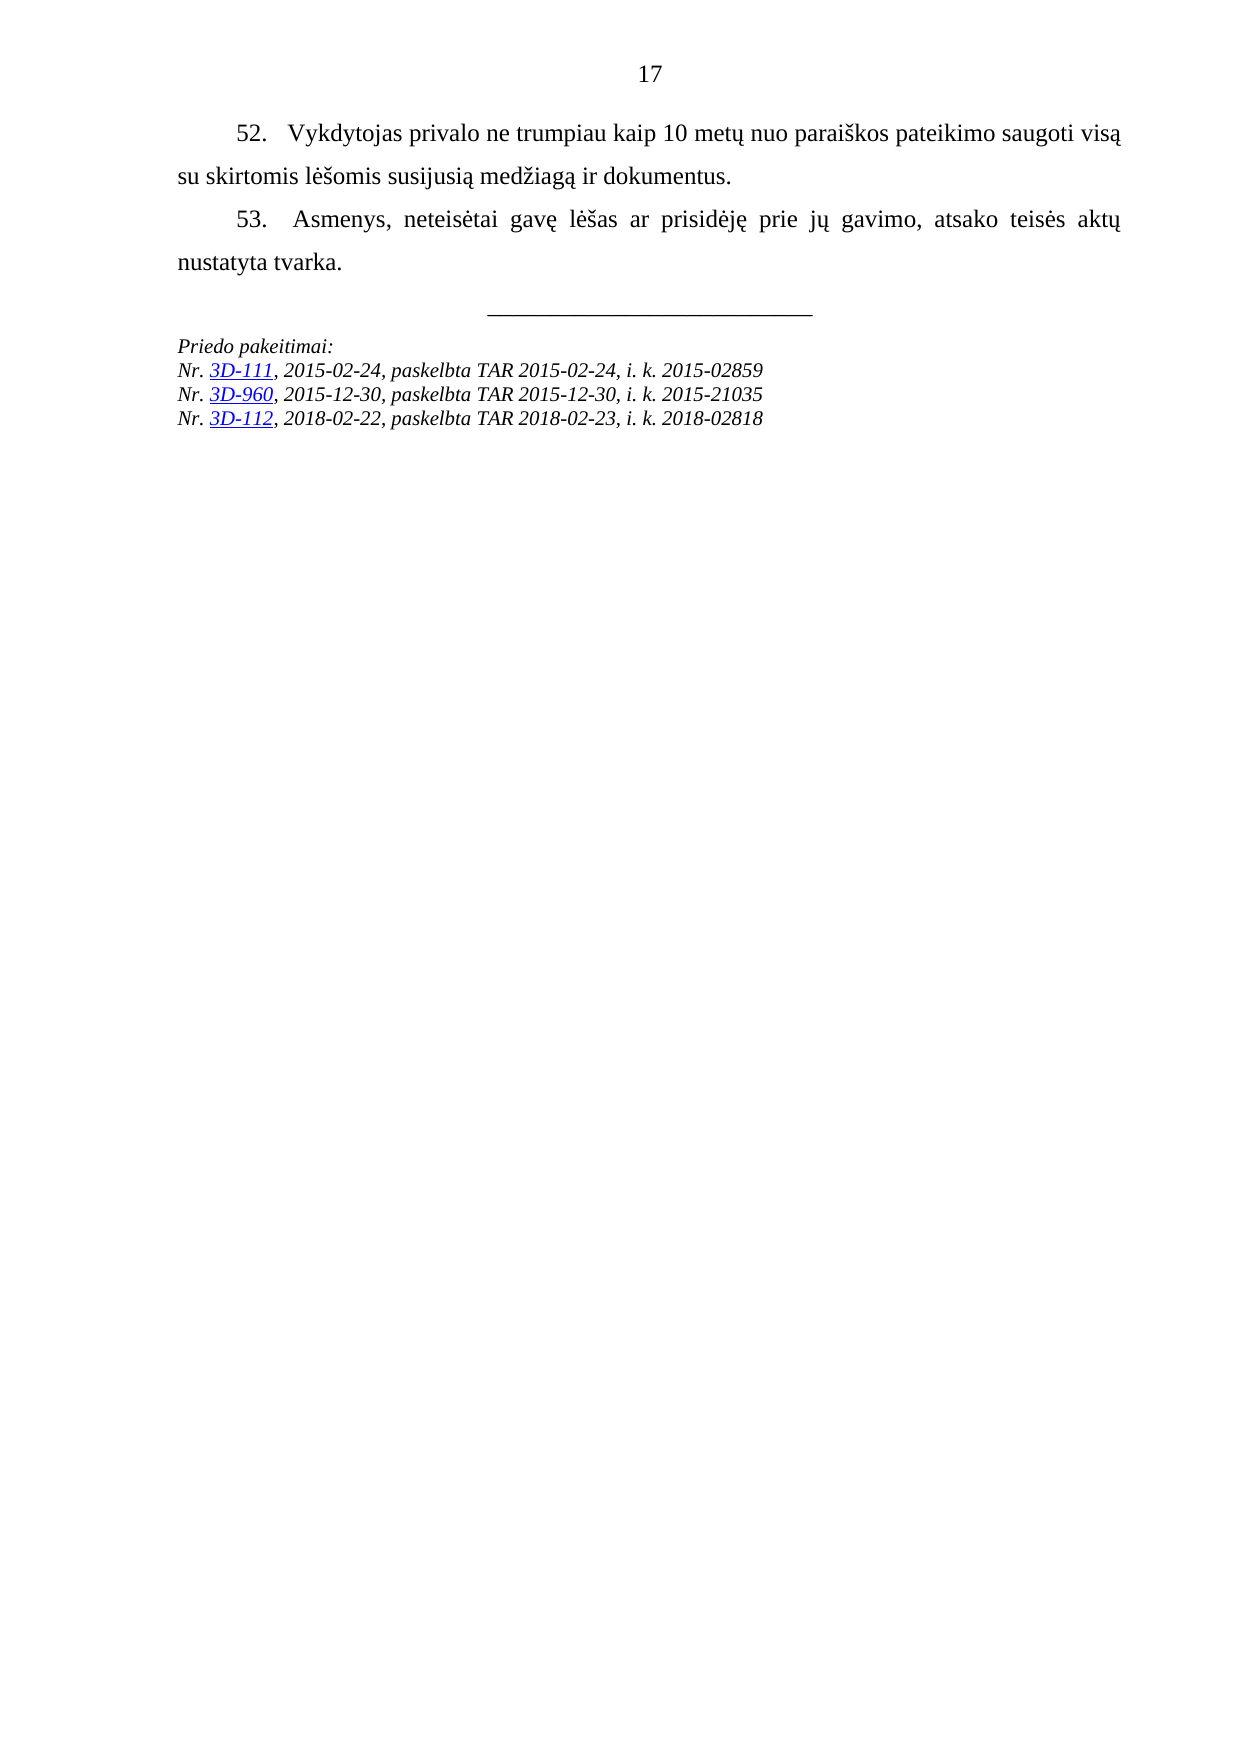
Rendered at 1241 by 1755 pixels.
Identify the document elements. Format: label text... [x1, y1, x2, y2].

text 53. Asmenys, neteisėtai gavę lėšas ar prisidėję prie jų gavimo, atsako teisės aktų nustatyta tvarka. [177, 204, 1122, 276]
text Nr. 3D-960, 2015-12-30, paskelbta TAR 2015-12-30, i. k. 2015-21035 [177, 382, 1122, 406]
text __________________________ [177, 291, 1122, 319]
text Nr. 3D-112, 2018-02-22, paskelbta TAR 2018-02-23, i. k. 2018-02818 [177, 406, 1122, 430]
text Nr. 3D-111, 2015-02-24, paskelbta TAR 2015-02-24, i. k. 2015-02859 [177, 358, 1122, 382]
text 52. Vykdytojas privalo ne trumpiau kaip 10 metų nuo paraiškos pateikimo saugoti visą su skirtomis lėšomis susijusią medžiagą ir dokumentus. [177, 118, 1122, 190]
text Priedo pakeitimai: [177, 334, 1122, 358]
